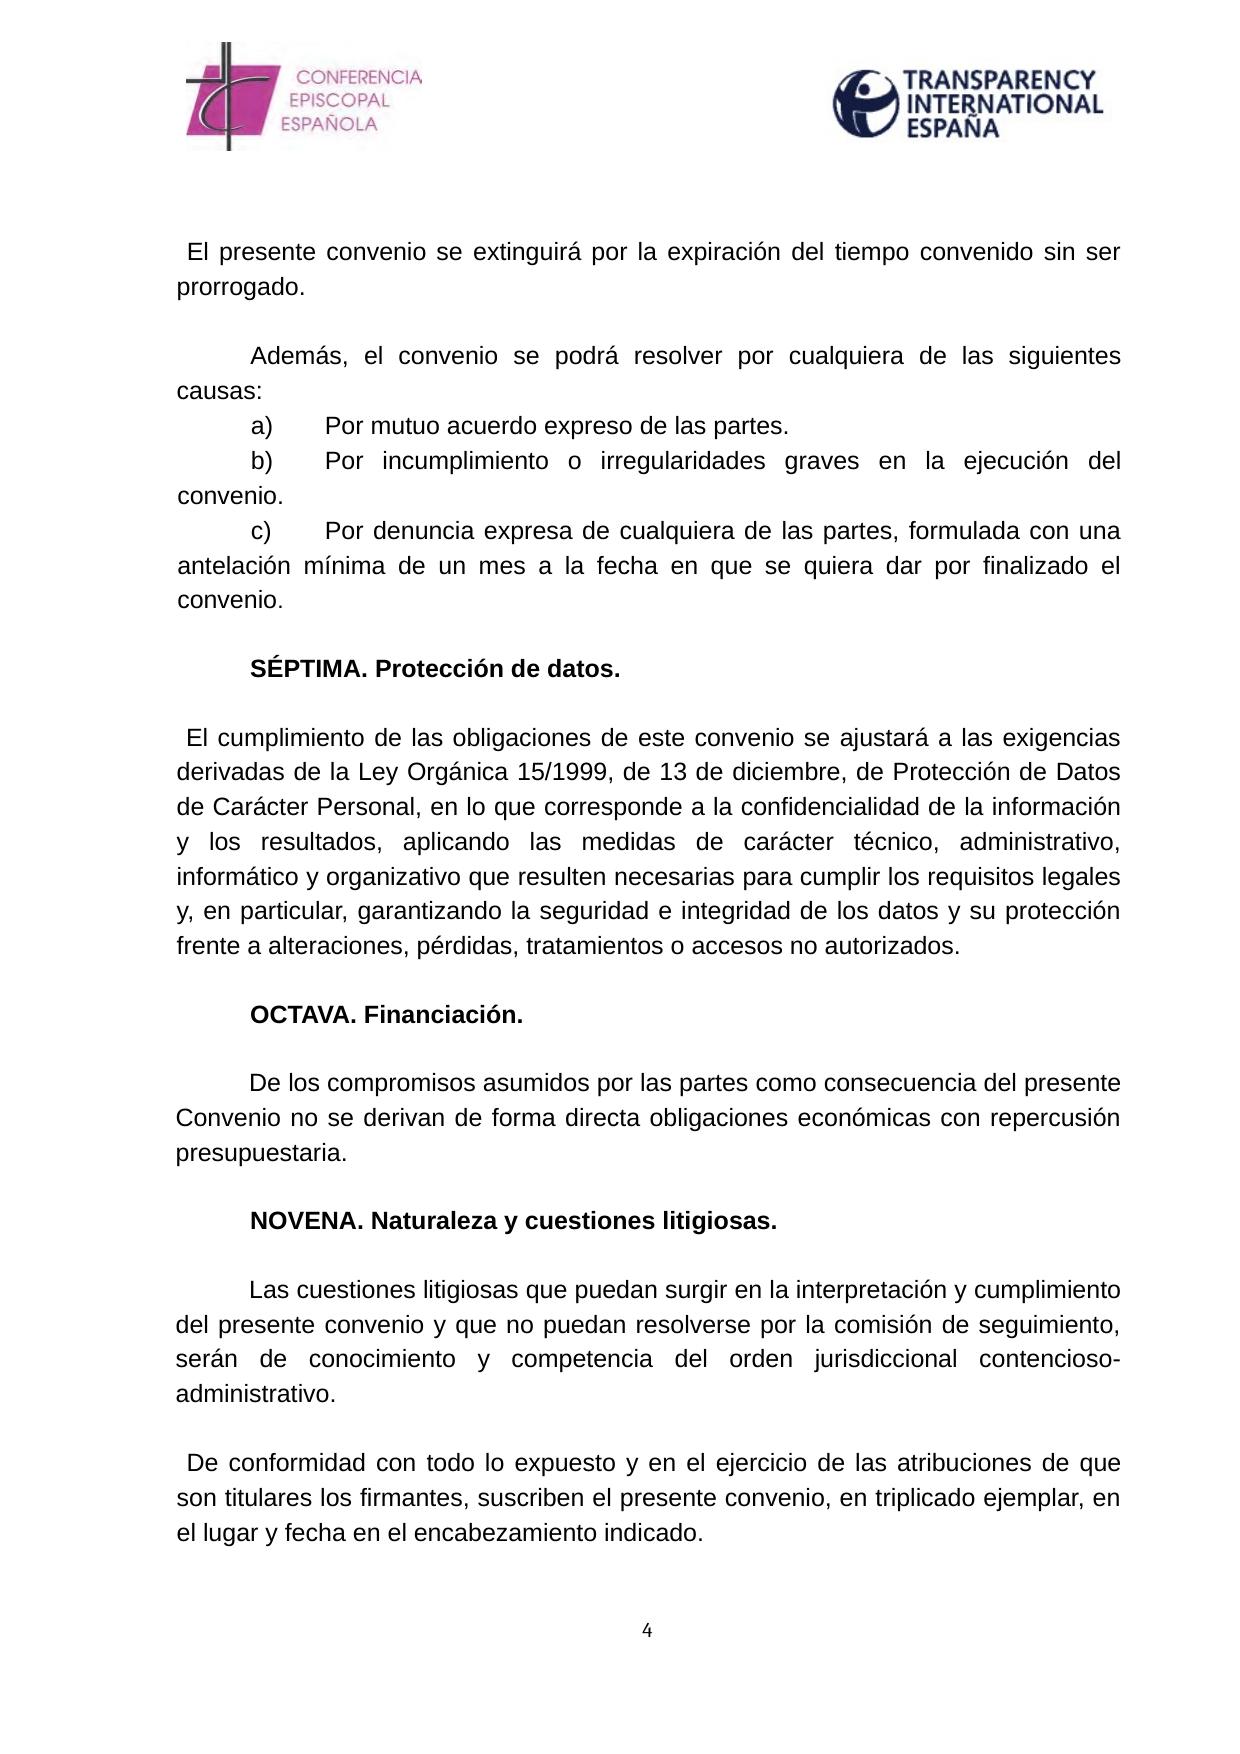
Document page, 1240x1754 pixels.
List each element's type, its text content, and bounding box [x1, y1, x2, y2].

text De los compromisos asumidos por las partes como consecuencia del presente Convenio no se derivan de forma directa obligaciones económicas con repercusión presupuestaria. [175, 1068, 1122, 1166]
text El presente convenio se extinguirá por la expiración del tiempo convenido sin ser prorrogado. [176, 237, 1122, 301]
text El cumplimiento de las obligaciones de este convenio se ajustará a las exigencias derivadas de la Ley Orgánica 15/1999, de 13 de diciembre, de Protección de Datos de Carácter Personal, en lo que corresponde a la confidencialidad de la información y los resultados, aplicando las medidas de carácter técnico, administrativo, informático y organizativo que resulten necesarias para cumplir los requisitos legales y, en particular, garantizando la seguridad e integridad de los datos y su protección frente a alteraciones, pérdidas, tratamientos o accesos no autorizados. [176, 723, 1122, 959]
list Por denuncia expresa de cualquiera de las partes, formulada con una antelación mínima de un mes a la fecha en que se quiera dar por finalizado el convenio. [177, 516, 1122, 614]
text NOVENA. Naturaleza y cuestiones litigiosas. [250, 1206, 1122, 1235]
text Las cuestiones litigiosas que puedan surgir en la interpretación y cumplimiento del presente convenio y que no puedan resolverse por la comisión de seguimiento, serán de conocimiento y competencia del orden jurisdiccional contencioso-administrativo. [175, 1275, 1122, 1408]
text De conformidad con todo lo expuesto y en el ejercicio de las atribuciones de que son titulares los firmantes, suscriben el presente convenio, en triplicado ejemplar, en el lugar y fecha en el encabezamiento indicado. [176, 1448, 1122, 1546]
list Por incumplimiento o irregularidades graves en la ejecución del convenio. [177, 446, 1122, 509]
text OCTAVA. Financiación. [250, 999, 1122, 1028]
list Por mutuo acuerdo expreso de las partes. [177, 411, 1122, 440]
text Además, el convenio se podrá resolver por cualquiera de las siguientes causas: [176, 341, 1122, 405]
text SÉPTIMA. Protección de datos. [250, 654, 1122, 683]
